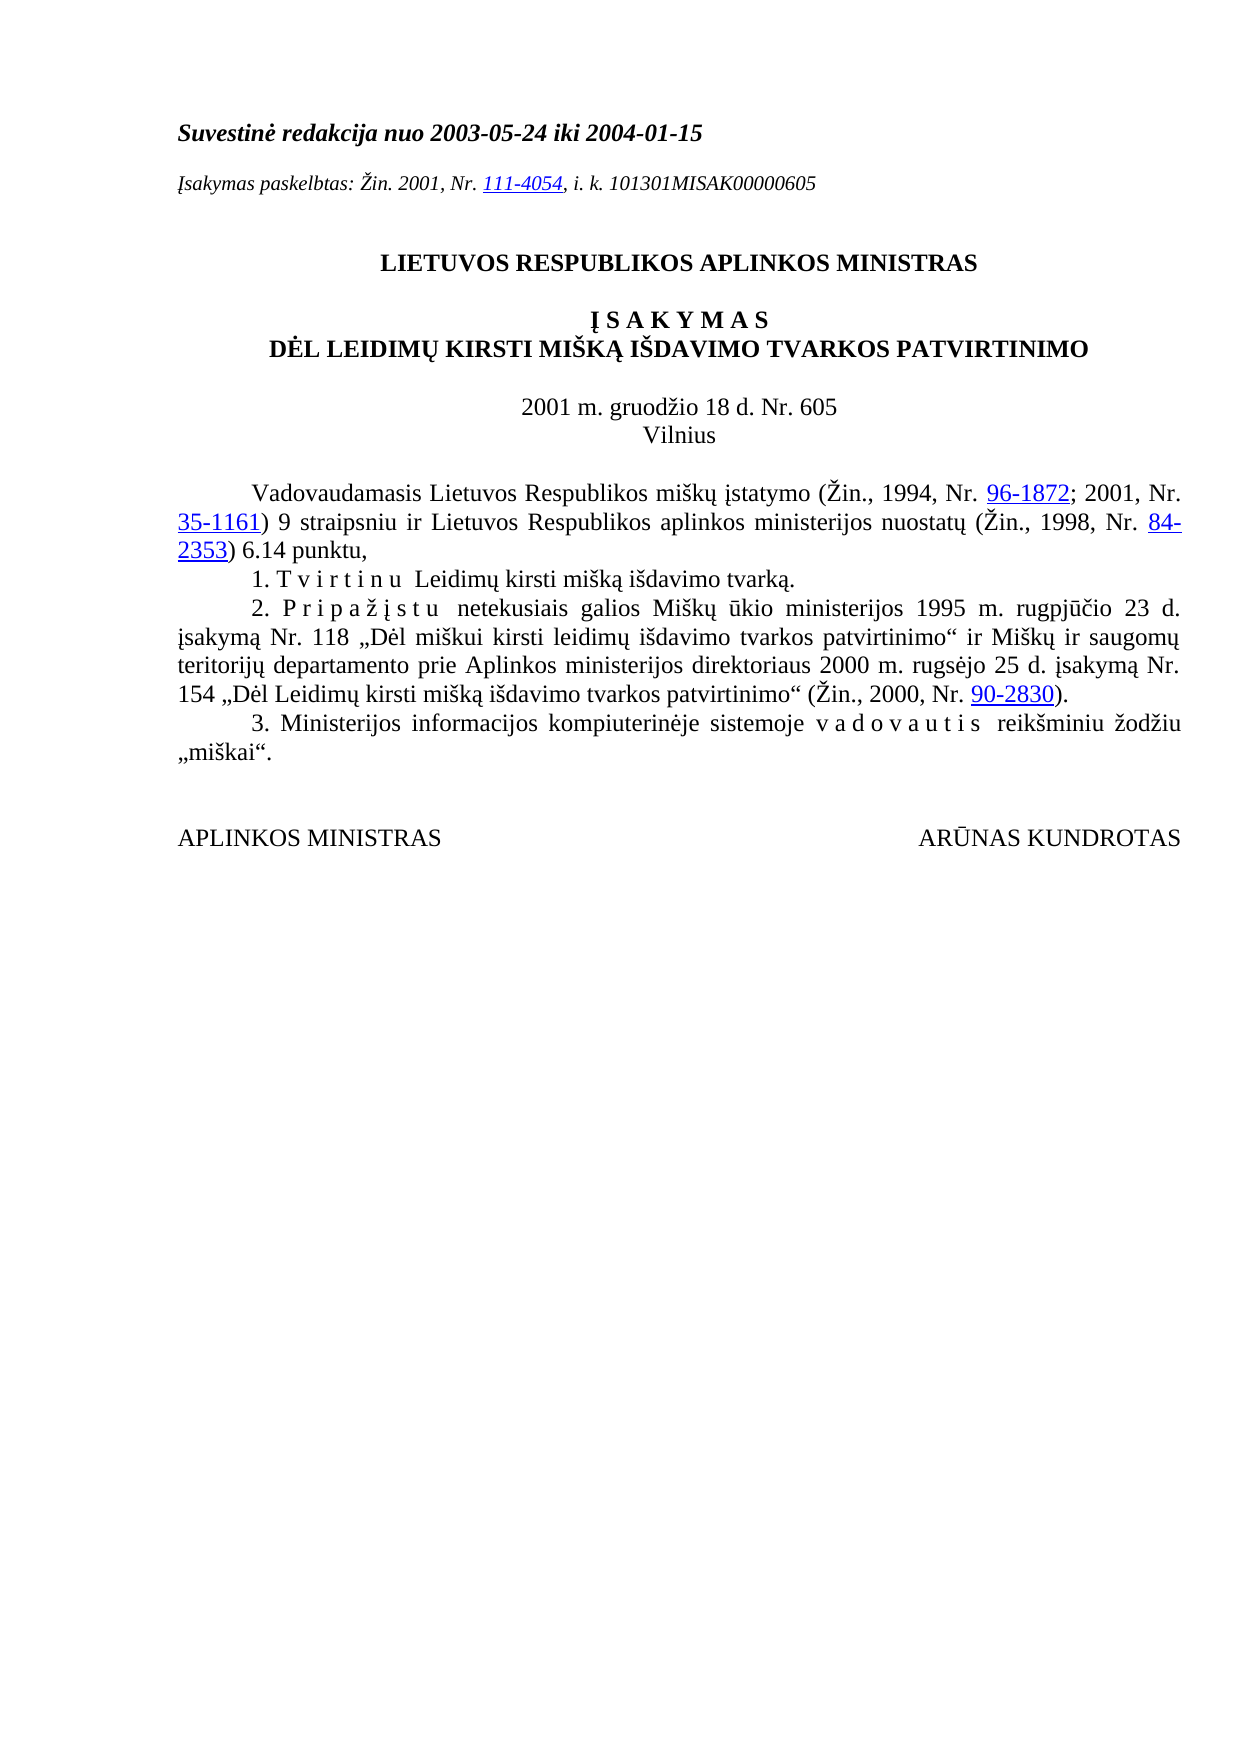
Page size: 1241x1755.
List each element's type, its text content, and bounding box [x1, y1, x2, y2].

text Vilnius [177, 420, 1181, 449]
text 1. Tvirtinu Leidimų kirsti mišką išdavimo tvarką. [177, 564, 1181, 593]
text Suvestinė redakcija nuo 2003-05-24 iki 2004-01-15 [177, 118, 1181, 147]
text APLINKOS MINISTRAS ARŪNAS KUNDROTAS [177, 823, 1181, 852]
text Vadovaudamasis Lietuvos Respublikos miškų įstatymo (Žin., 1994, Nr. 96-1872; 2001, Nr. 35-1161) 9 straipsniu ir Lietuvos Respublikos aplinkos ministerijos nuostatų (Žin., 1998, Nr. 84-2353) 6.14 punktu, [177, 478, 1181, 564]
text DĖL LEIDIMŲ KIRSTI MIŠKĄ IŠDAVIMO TVARKOS PATVIRTINIMO [177, 334, 1181, 363]
text Įsakymas paskelbtas: Žin. 2001, Nr. 111-4054, i. k. 101301MISAK00000605 [177, 171, 1181, 195]
text 2. Pripažįstu netekusiais galios Miškų ūkio ministerijos 1995 m. rugpjūčio 23 d. įsakymą Nr. 118 „Dėl miškui kirsti leidimų išdavimo tvarkos patvirtinimo“ ir Miškų ir saugomų teritorijų departamento prie Aplinkos ministerijos direktoriaus 2000 m. rugsėjo 25 d. įsakymą Nr. 154 „Dėl Leidimų kirsti mišką išdavimo tvarkos patvirtinimo“ (Žin., 2000, Nr. 90-2830). [177, 593, 1181, 708]
text LIETUVOS RESPUBLIKOS APLINKOS MINISTRAS [177, 248, 1181, 277]
text 3. Ministerijos informacijos kompiuterinėje sistemoje vadovautis reikšminiu žodžiu „miškai“. [177, 708, 1181, 765]
text 2001 m. gruodžio 18 d. Nr. 605 [177, 392, 1181, 420]
text Į S A K Y M A S [177, 305, 1181, 334]
